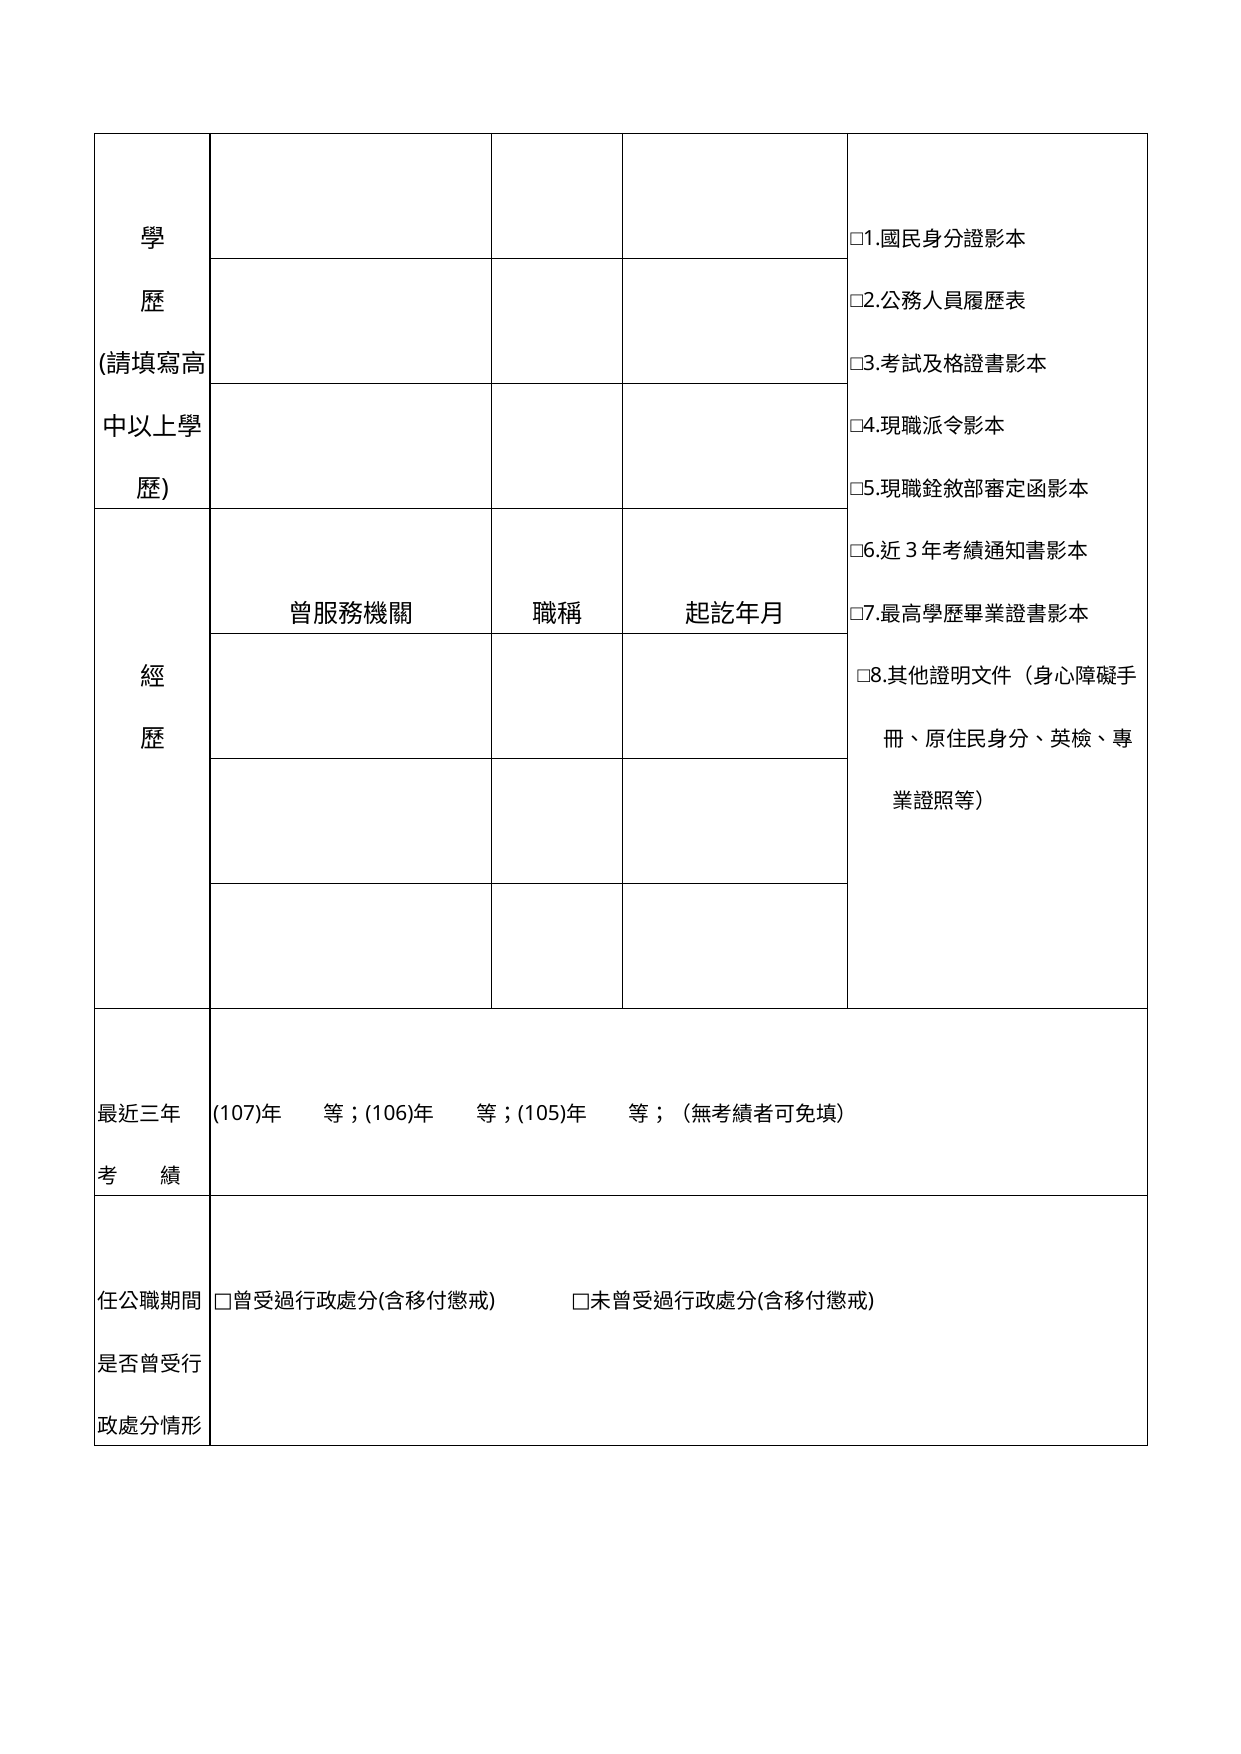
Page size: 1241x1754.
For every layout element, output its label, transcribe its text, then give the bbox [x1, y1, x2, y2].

table_cell 任公職期間 是否曾受行 政處分情形 [95, 1196, 209, 1445]
table_cell [623, 759, 847, 883]
table_cell [211, 134, 491, 258]
table_cell [492, 884, 622, 1008]
table_cell [492, 134, 622, 258]
table_cell 最近三年 考 績 [95, 1009, 209, 1195]
table_cell [623, 134, 847, 258]
table_cell 學 歷 (請填寫高中以上學歷) [95, 134, 209, 508]
table_cell [623, 634, 847, 758]
table_cell 經 歷 [95, 509, 209, 1008]
table_cell [211, 884, 491, 1008]
table_cell [211, 759, 491, 883]
table_cell 曾服務機關 [211, 509, 491, 633]
table_cell [211, 259, 491, 383]
table_cell [211, 634, 491, 758]
table_cell □曾受過行政處分(含移付懲戒) □未曾受過行政處分(含移付懲戒) [211, 1196, 1147, 1445]
table_cell [492, 759, 622, 883]
table_cell [211, 384, 491, 508]
table_cell (107)年 等；(106)年 等；(105)年 等；（無考績者可免填） [211, 1009, 1147, 1195]
table_cell 職稱 [492, 509, 622, 633]
table_cell [623, 884, 847, 1008]
table_cell [623, 259, 847, 383]
table_cell [492, 634, 622, 758]
table_cell □1.國民身分證影本 □2.公務人員履歷表 □3.考試及格證書影本 □4.現職派令影本 □5.現職銓敘部審定函影本 □6.近3年考績通知書影本 □7.最高學歷畢業證書影本 □8.其他證明文件（身心障礙手 冊、原住民身分、英檢、專 業證照等） [848, 134, 1147, 1008]
table_cell [492, 259, 622, 383]
table_cell [492, 384, 622, 508]
table_cell 起訖年月 [623, 509, 847, 633]
table_cell [623, 384, 847, 508]
